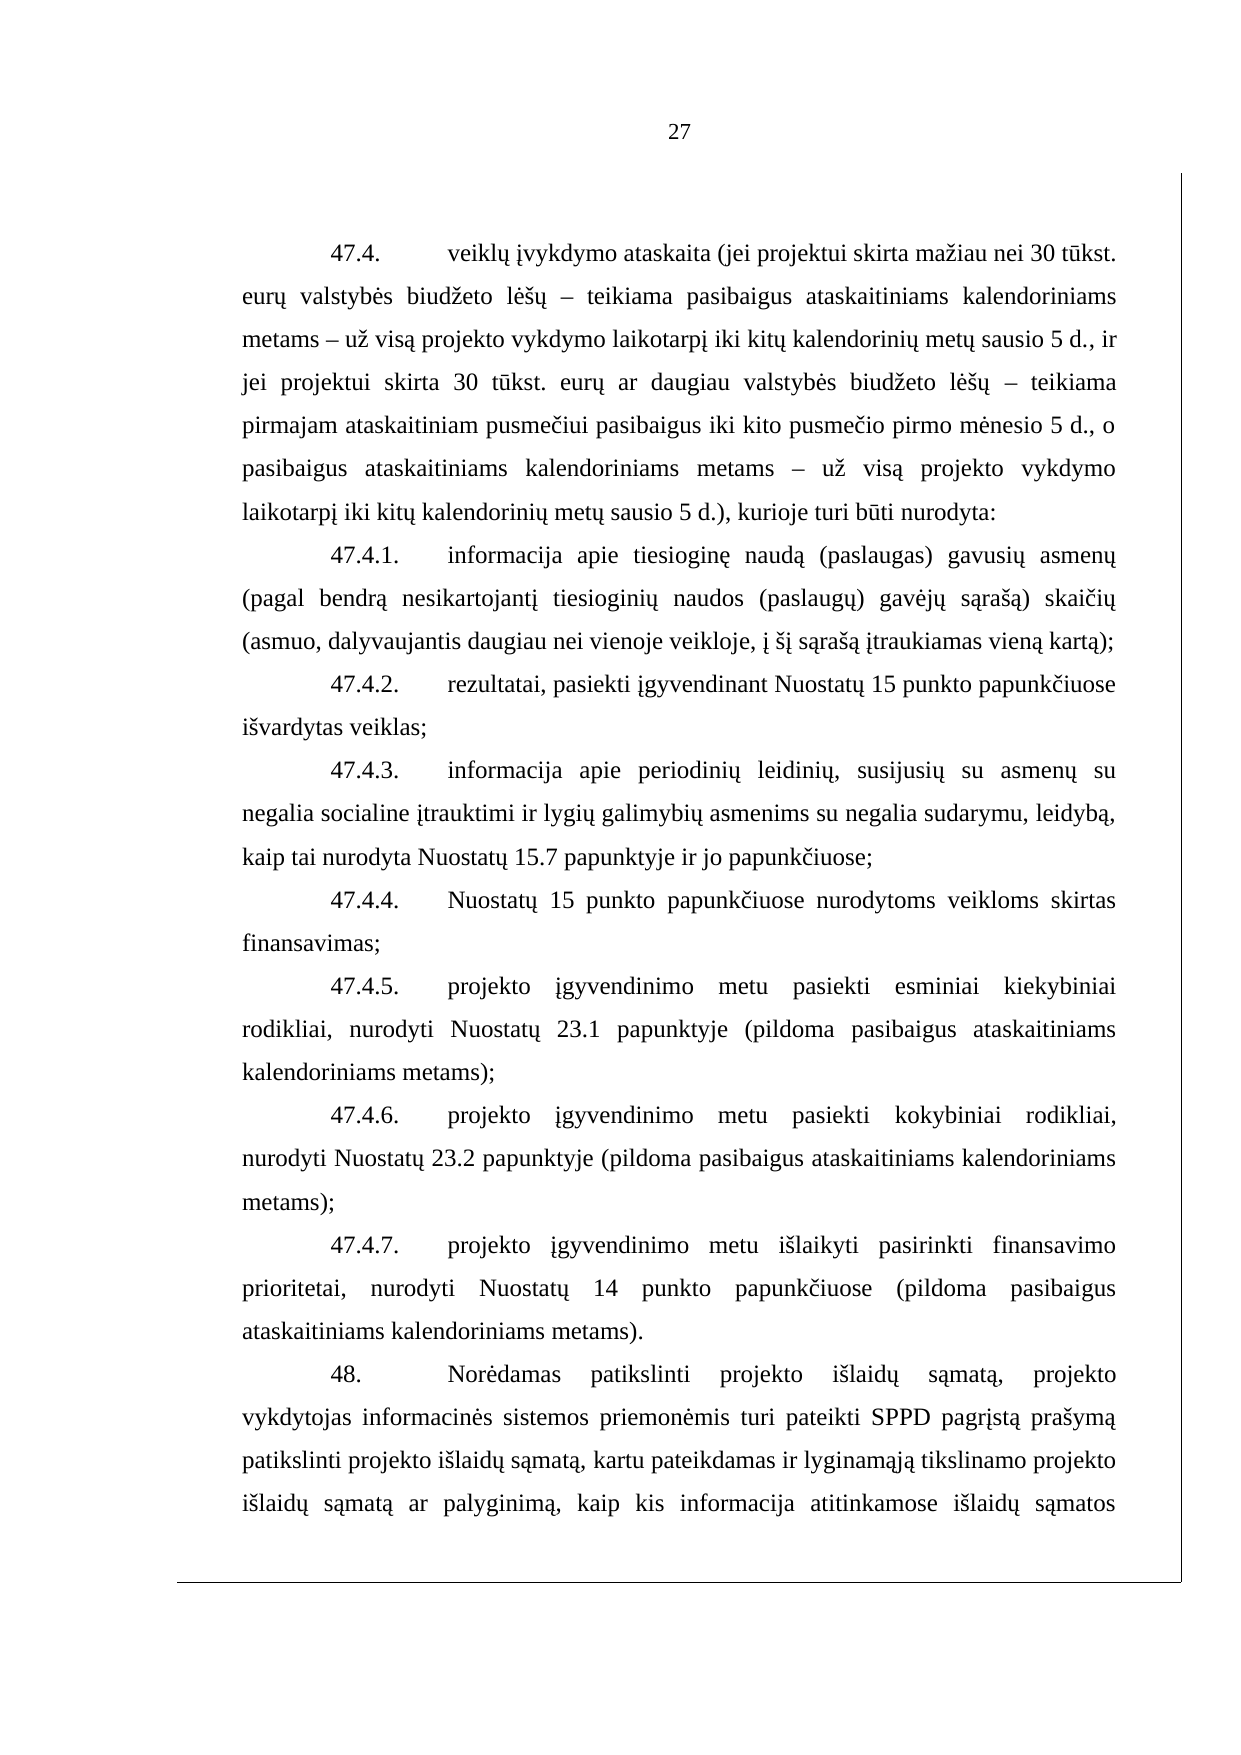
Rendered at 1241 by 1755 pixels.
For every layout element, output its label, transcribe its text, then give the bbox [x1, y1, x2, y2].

text 47.4.1. informacija apie tiesioginę naudą (paslaugas) gavusių asmenų (pagal bendrą nesikartojantį tiesioginių naudos (paslaugų) gavėjų sąrašą) skaičių (asmuo, dalyvaujantis daugiau nei vienoje veikloje, į šį sąrašą įtraukiamas vieną kartą); [177, 475, 1181, 604]
text 47.4.5. projekto įgyvendinimo metu pasiekti esminiai kiekybiniai rodikliai, nurodyti Nuostatų 23.1 papunktyje (pildoma pasibaigus ataskaitiniams kalendoriniams metams); [177, 906, 1181, 1036]
text 47.4.4. Nuostatų 15 punkto papunkčiuose nurodytoms veikloms skirtas finansavimas; [177, 820, 1181, 906]
text 47.4. veiklų įvykdymo ataskaita (jei projektui skirta mažiau nei 30 tūkst. eurų valstybės biudžeto lėšų – teikiama pasibaigus ataskaitiniams kalendoriniams metams – už visą projekto vykdymo laikotarpį iki kitų kalendorinių metų sausio 5 d., ir jei projektui skirta 30 tūkst. eurų ar daugiau valstybės biudžeto lėšų – teikiama pirmajam ataskaitiniam pusmečiui pasibaigus iki kito pusmečio pirmo mėnesio 5 d., o pasibaigus ataskaitiniams kalendoriniams metams – už visą projekto vykdymo laikotarpį iki kitų kalendorinių metų sausio 5 d.), kurioje turi būti nurodyta: [177, 173, 1181, 475]
text 47.4.7. projekto įgyvendinimo metu išlaikyti pasirinkti finansavimo prioritetai, nurodyti Nuostatų 14 punkto papunkčiuose (pildoma pasibaigus ataskaitiniams kalendoriniams metams). [177, 1165, 1181, 1294]
text 48. Norėdamas patikslinti projekto išlaidų sąmatą, projekto vykdytojas informacinės sistemos priemonėmis turi pateikti SPPD pagrįstą prašymą patikslinti projekto išlaidų sąmatą, kartu pateikdamas ir lyginamąją tikslinamo projekto išlaidų sąmatą ar palyginimą, kaip kis informacija atitinkamose išlaidų sąmatos eilutėse. SPPD, išnagrinėjęs projekto vykdytojo prašymą, per 5 darbo dienas nuo prašymo gavimo SPPD dienos priima sprendimą dėl išlaidų sąmatos tikslinimo ir apie tai informacinės sistemos priemonėmis arba elektroniniu paštu informuoja projekto vykdytoją. Susitarimas dėl išlaidų sąmatos pakeitimo pasirašomas informacinės sistemos priemonėmis. [177, 1294, 1181, 1582]
text 47.4.2. rezultatai, pasiekti įgyvendinant Nuostatų 15 punkto papunkčiuose išvardytas veiklas; [177, 604, 1181, 691]
text 47.4.6. projekto įgyvendinimo metu pasiekti kokybiniai rodikliai, nurodyti Nuostatų 23.2 papunktyje (pildoma pasibaigus ataskaitiniams kalendoriniams metams); [177, 1036, 1181, 1165]
text 47.4.3. informacija apie periodinių leidinių, susijusių su asmenų su negalia socialine įtrauktimi ir lygių galimybių asmenims su negalia sudarymu, leidybą, kaip tai nurodyta Nuostatų 15.7 papunktyje ir jo papunkčiuose; [177, 691, 1181, 820]
